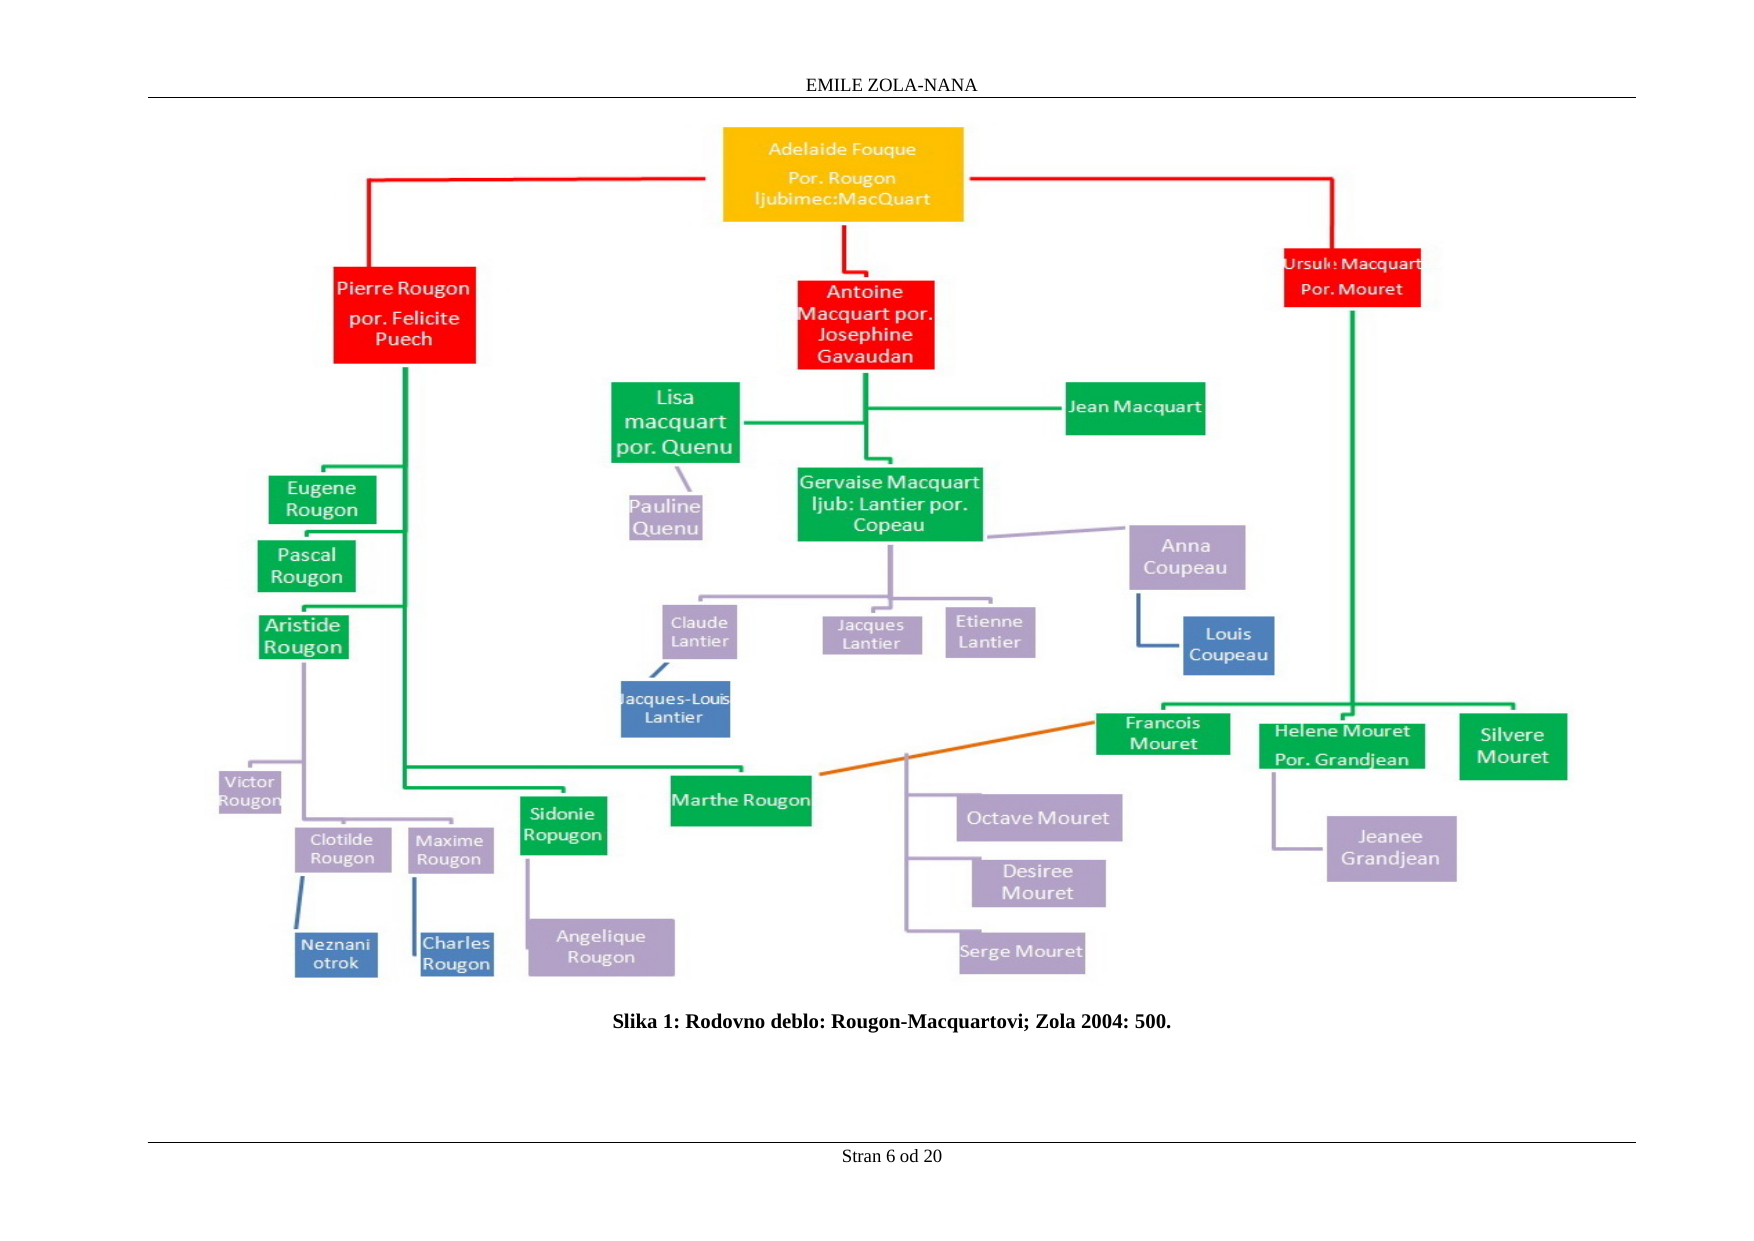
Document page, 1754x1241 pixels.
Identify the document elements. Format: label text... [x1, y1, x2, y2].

picture [204, 118, 1580, 995]
text Slika 1: Rodovno deblo: Rougon-Macquartovi; Zola 2004: 500. [148, 1009, 1636, 1033]
